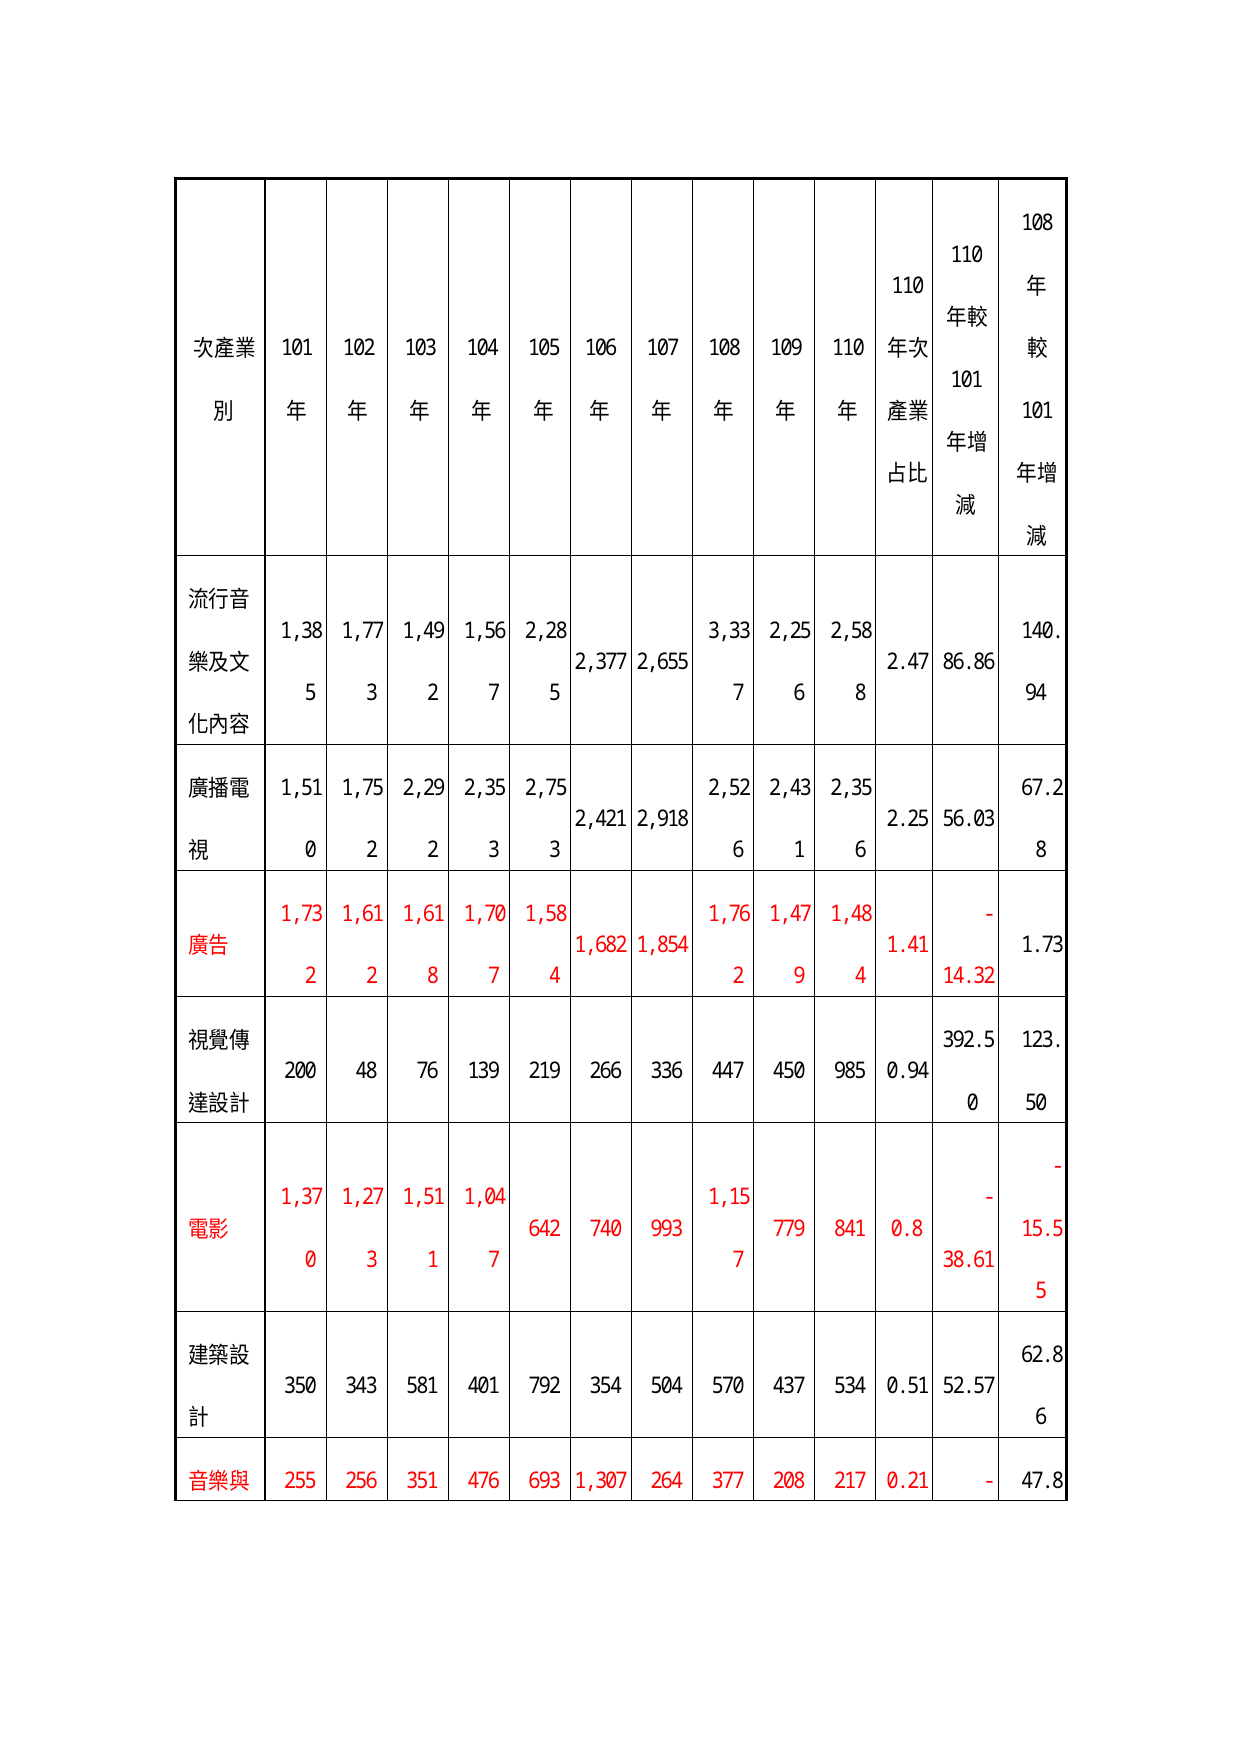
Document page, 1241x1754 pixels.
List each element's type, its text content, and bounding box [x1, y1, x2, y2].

table_cell 1,510 [266, 745, 326, 870]
table_cell 86.86 [933, 556, 998, 744]
table_cell 993 [632, 1123, 692, 1311]
table_header 106年 [571, 180, 631, 555]
table_cell 266 [571, 997, 631, 1122]
table_cell [933, 1438, 998, 1500]
table_cell 139 [449, 997, 509, 1122]
table_cell 985 [815, 997, 875, 1122]
table_cell 2,421 [571, 745, 631, 870]
table_cell 350 [266, 1312, 326, 1437]
table_cell 534 [815, 1312, 875, 1437]
table_cell 140.94 [999, 556, 1065, 744]
table_cell 2,526 [693, 745, 753, 870]
table_cell 570 [693, 1312, 753, 1437]
table_cell 1,732 [266, 871, 326, 996]
table_cell 256 [327, 1438, 387, 1500]
table_cell 1,307 [571, 1438, 631, 1500]
table_cell -38.61 [933, 1123, 998, 1311]
table_header 109年 [754, 180, 814, 555]
table_cell 1,682 [571, 871, 631, 996]
table_cell 437 [754, 1312, 814, 1437]
table_cell 2,356 [815, 745, 875, 870]
table_cell 208 [754, 1438, 814, 1500]
table_cell 2,655 [632, 556, 692, 744]
table_cell 1,762 [693, 871, 753, 996]
table_cell 2,588 [815, 556, 875, 744]
table_cell 841 [815, 1123, 875, 1311]
table_cell 1.73 [999, 871, 1065, 996]
table_cell 2,292 [388, 745, 448, 870]
table_cell 1,273 [327, 1123, 387, 1311]
table_header 103年 [388, 180, 448, 555]
table_cell 廣告 [177, 871, 264, 996]
table_cell 779 [754, 1123, 814, 1311]
table_cell 392.50 [933, 997, 998, 1122]
table_cell 1,047 [449, 1123, 509, 1311]
table_cell 建築設計 [177, 1312, 264, 1437]
table_cell 47.8 [999, 1438, 1065, 1500]
table_cell 流行音樂及文化內容 [177, 556, 264, 744]
table_cell 視覺傳達設計 [177, 997, 264, 1122]
table_cell 1,854 [632, 871, 692, 996]
table_cell 336 [632, 997, 692, 1122]
table_cell 0.51 [876, 1312, 932, 1437]
table_header 101年 [266, 180, 326, 555]
table_cell 1,157 [693, 1123, 753, 1311]
table_cell 200 [266, 997, 326, 1122]
table_cell 1,773 [327, 556, 387, 744]
table_cell 255 [266, 1438, 326, 1500]
table_cell 450 [754, 997, 814, 1122]
table_cell 401 [449, 1312, 509, 1437]
table_cell 354 [571, 1312, 631, 1437]
table_cell 1,484 [815, 871, 875, 996]
table_cell 219 [510, 997, 570, 1122]
table_cell 740 [571, 1123, 631, 1311]
table_cell 音樂與 [177, 1438, 264, 1500]
table_cell 2.25 [876, 745, 932, 870]
table_cell 廣播電視 [177, 745, 264, 870]
table_cell 2,753 [510, 745, 570, 870]
table_cell 1,707 [449, 871, 509, 996]
table_header 110年較101年增減 [933, 180, 998, 555]
table_cell 1,492 [388, 556, 448, 744]
table_cell 48 [327, 997, 387, 1122]
table_header 110年 [815, 180, 875, 555]
table_cell 0.21 [876, 1438, 932, 1500]
table_cell 264 [632, 1438, 692, 1500]
table_header 104年 [449, 180, 509, 555]
table_cell 1,370 [266, 1123, 326, 1311]
table_cell -14.32 [933, 871, 998, 996]
table_cell 1.41 [876, 871, 932, 996]
table_cell 123.50 [999, 997, 1065, 1122]
table_header 次產業別 [177, 180, 264, 555]
table_cell 1,584 [510, 871, 570, 996]
table_cell 447 [693, 997, 753, 1122]
table_cell 792 [510, 1312, 570, 1437]
table_cell 642 [510, 1123, 570, 1311]
table_cell 581 [388, 1312, 448, 1437]
table_cell 2,918 [632, 745, 692, 870]
table_cell 1,612 [327, 871, 387, 996]
table_header 102年 [327, 180, 387, 555]
table_cell 0.94 [876, 997, 932, 1122]
table_cell 693 [510, 1438, 570, 1500]
table_header 107年 [632, 180, 692, 555]
table_cell 67.28 [999, 745, 1065, 870]
table_cell 62.86 [999, 1312, 1065, 1437]
table_cell 1,618 [388, 871, 448, 996]
table_cell 1,511 [388, 1123, 448, 1311]
table_cell 2,431 [754, 745, 814, 870]
table_cell -15.55 [999, 1123, 1065, 1311]
table_cell 2,353 [449, 745, 509, 870]
table_cell 476 [449, 1438, 509, 1500]
table_cell 1,752 [327, 745, 387, 870]
table_cell 電影 [177, 1123, 264, 1311]
table_cell 377 [693, 1438, 753, 1500]
table_cell 217 [815, 1438, 875, 1500]
table_header 110年次產業占比 [876, 180, 932, 555]
table_cell 52.57 [933, 1312, 998, 1437]
table_cell 1,567 [449, 556, 509, 744]
table_cell 56.03 [933, 745, 998, 870]
table_cell 2.47 [876, 556, 932, 744]
table_cell 351 [388, 1438, 448, 1500]
table_cell 76 [388, 997, 448, 1122]
table_cell 343 [327, 1312, 387, 1437]
table_cell 0.8 [876, 1123, 932, 1311]
table_header 108年 較101年增減 [999, 180, 1065, 555]
table_header 108年 [693, 180, 753, 555]
table_cell 2,285 [510, 556, 570, 744]
table_cell 2,256 [754, 556, 814, 744]
table_cell 1,385 [266, 556, 326, 744]
table_cell 504 [632, 1312, 692, 1437]
table_cell 2,377 [571, 556, 631, 744]
table_cell 1,479 [754, 871, 814, 996]
table_header 105年 [510, 180, 570, 555]
table_cell 3,337 [693, 556, 753, 744]
